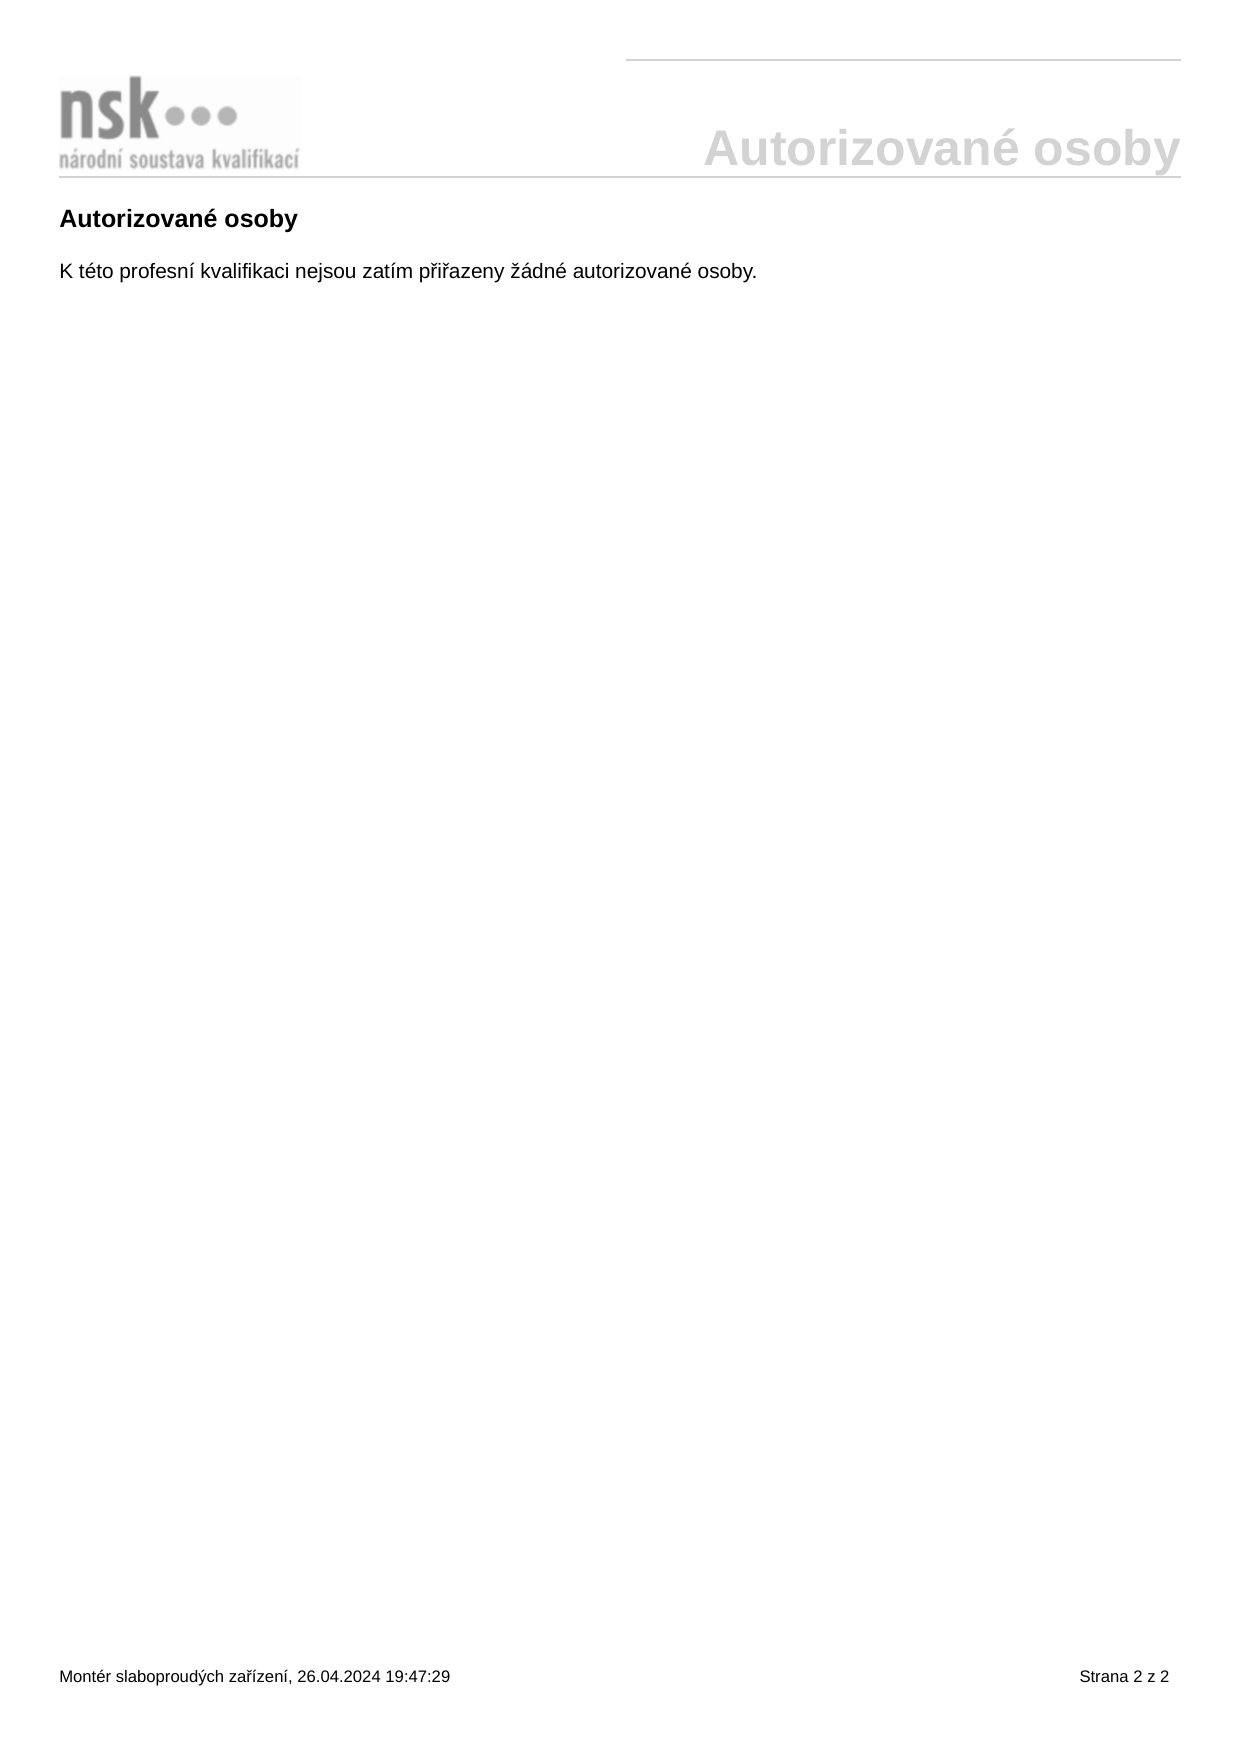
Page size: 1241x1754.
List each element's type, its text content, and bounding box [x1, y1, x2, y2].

table_cell [1169, 1421, 1181, 1658]
table_cell [59, 178, 1181, 194]
table_cell [626, 583, 862, 883]
table_cell [484, 171, 620, 176]
table_cell [626, 1421, 862, 1658]
table_cell Autorizované osoby [59, 200, 1181, 236]
table_cell [626, 236, 862, 259]
table_cell [620, 583, 626, 883]
table_cell [59, 1421, 483, 1658]
table_cell [59, 194, 483, 200]
table_cell [484, 583, 620, 883]
table_cell [626, 283, 862, 583]
table_cell [484, 194, 620, 200]
table_cell [59, 583, 483, 883]
picture [58, 59, 621, 171]
table_cell [484, 1421, 620, 1658]
table_cell [59, 1183, 483, 1421]
table_cell [1169, 883, 1181, 1183]
table_cell [59, 283, 483, 583]
table_cell [1169, 1183, 1181, 1421]
table_cell [620, 283, 626, 583]
table_cell [620, 1183, 626, 1421]
table_cell [862, 236, 1169, 259]
table_cell [1169, 283, 1181, 583]
table_cell [862, 283, 1169, 583]
table_cell [484, 236, 620, 259]
table_cell [484, 1183, 620, 1421]
table_cell [626, 194, 862, 200]
table_cell [484, 883, 620, 1183]
table_cell [626, 883, 862, 1183]
table_cell [620, 1421, 626, 1658]
table_cell [59, 236, 483, 259]
table_cell [621, 59, 626, 170]
table_cell [620, 883, 626, 1183]
table_cell [862, 583, 1169, 883]
table_cell Autorizované osoby [626, 61, 1181, 176]
table_cell [862, 883, 1169, 1183]
table_cell K této profesní kvalifikaci nejsou zatím přiřazeny žádné autorizované osoby. [59, 259, 1181, 283]
table_cell Strana 2 z 2 [862, 1658, 1169, 1694]
table_cell [484, 283, 620, 583]
table_cell [59, 883, 483, 1183]
table_cell [862, 194, 1169, 200]
table_cell [1169, 236, 1181, 259]
table_cell [1169, 1658, 1181, 1694]
table_cell [862, 1183, 1169, 1421]
table_cell [862, 1421, 1169, 1658]
table_cell [626, 1183, 862, 1421]
table_cell [1169, 194, 1181, 200]
table_cell [620, 236, 626, 259]
table_cell [59, 171, 483, 176]
table_cell [1169, 583, 1181, 883]
table_cell Montér slaboproudých zařízení, 26.04.2024 19:47:29 [59, 1658, 862, 1694]
